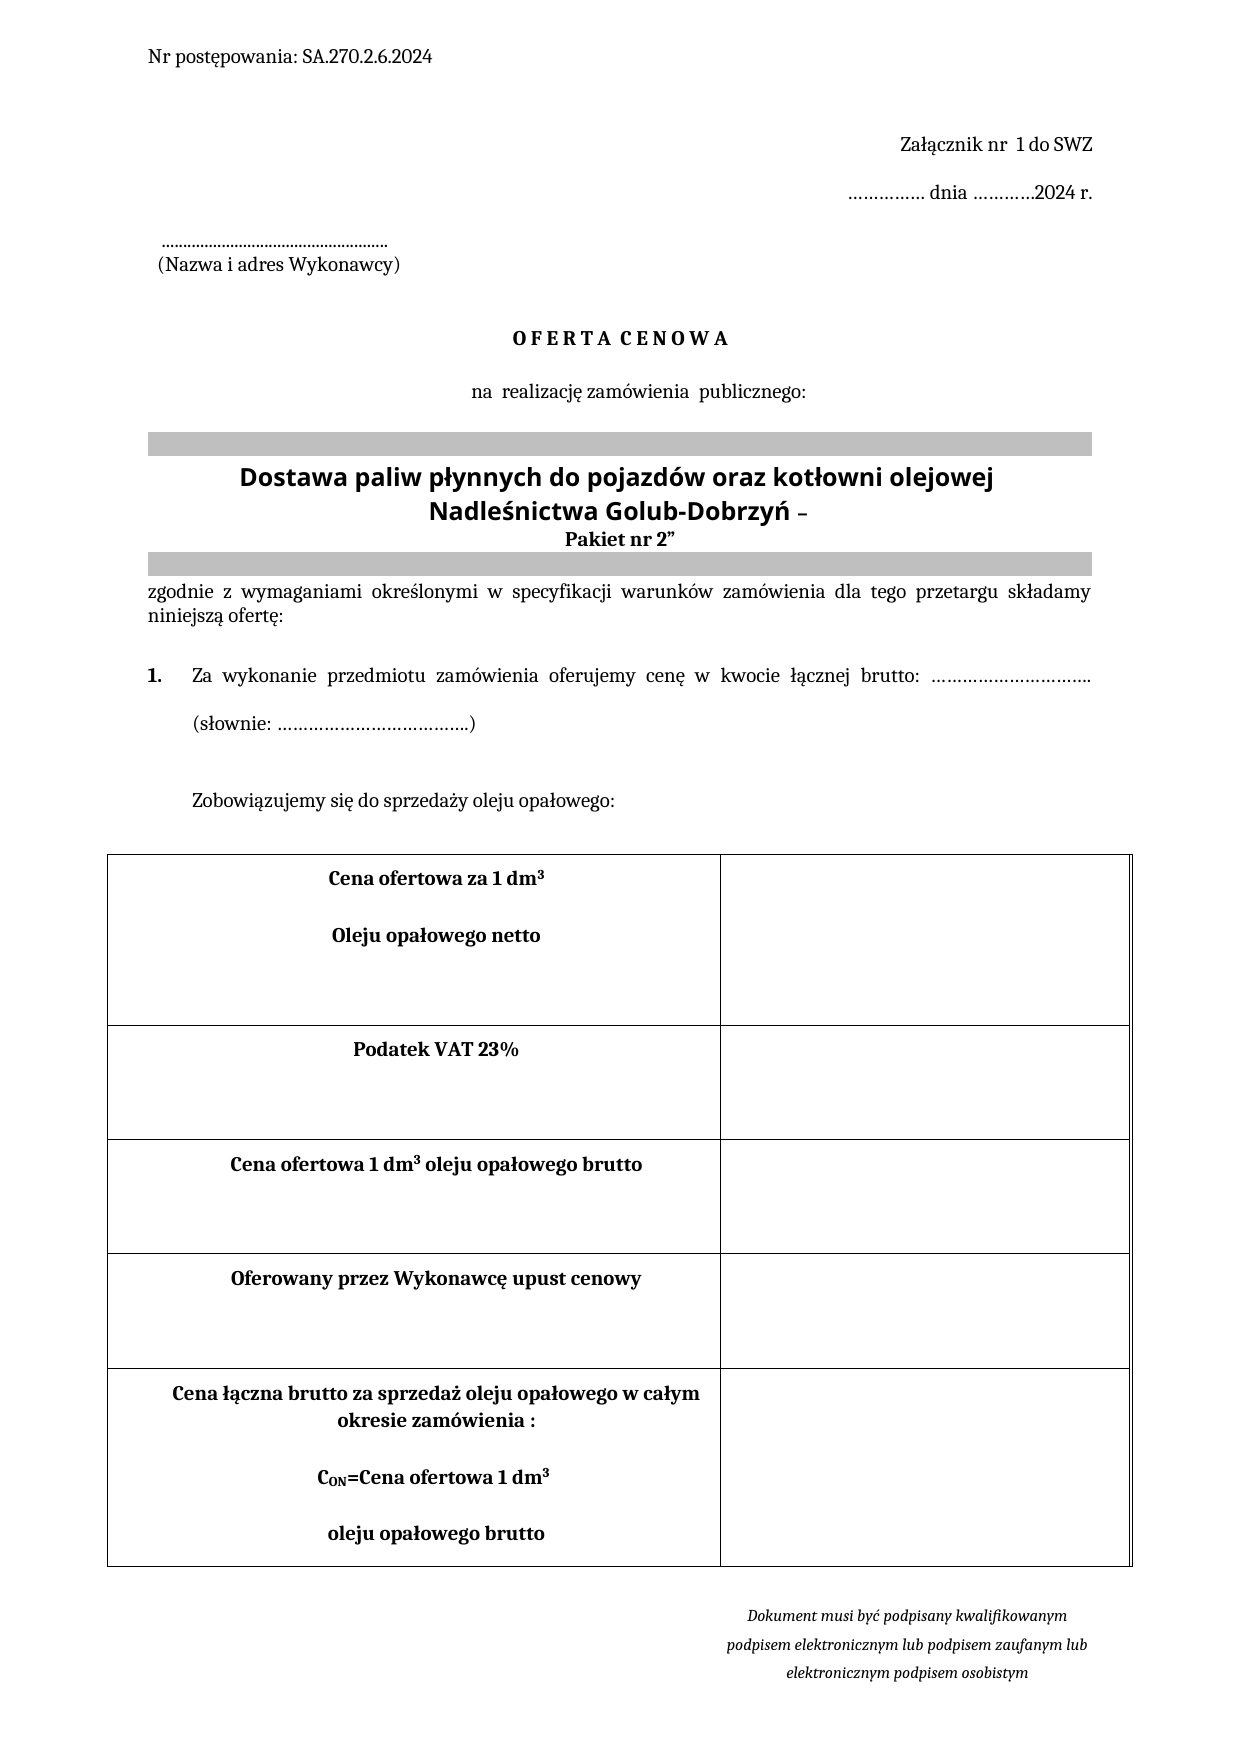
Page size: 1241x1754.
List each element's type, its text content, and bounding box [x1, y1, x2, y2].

table_cell Oferowany przez Wykonawcę upust cenowy [108, 1254, 720, 1368]
table_cell [721, 1026, 1129, 1139]
table_cell [721, 1369, 1129, 1566]
table_cell Podatek VAT 23% [108, 1026, 720, 1139]
table_cell Cena ofertowa 1 dm3 oleju opałowego brutto [108, 1140, 720, 1253]
list Za wykonanie przedmiotu zamówienia oferujemy cenę w kwocie łącznej brutto: …………………………. (słownie: ……………………………….) [148, 664, 1092, 736]
text Nadleśnictwa Golub-Dobrzyń – Pakiet nr 2” [148, 494, 1092, 552]
subtitle O F E R T A C E N O W A [148, 327, 1092, 351]
table_header [721, 855, 1129, 1024]
text zgodnie z wymaganiami określonymi w specyfikacji warunków zamówienia dla tego przetargu składamy niniejszą ofertę: [148, 579, 1092, 627]
text Zobowiązujemy się do sprzedaży oleju opałowego: [192, 789, 1092, 813]
text …………… dnia …………2024 r. [590, 181, 1092, 205]
text Dostawa paliw płynnych do pojazdów oraz kotłowni olejowej [148, 460, 1092, 494]
text ..................................................... [148, 229, 1092, 253]
table_cell [721, 1140, 1129, 1253]
table_cell Cena łączna brutto za sprzedaż oleju opałowego w całym okresie zamówienia : CON=Cena ofertowa 1 dm3 oleju opałowego brutto [108, 1369, 720, 1566]
table_cell [721, 1254, 1129, 1368]
text na realizację zamówienia publicznego: [148, 380, 1092, 404]
text (Nazwa i adres Wykonawcy) [148, 253, 1092, 277]
table_header Cena ofertowa za 1 dm3 Oleju opałowego netto [108, 855, 720, 1024]
text Załącznik nr 1 do SWZ [148, 133, 1092, 157]
